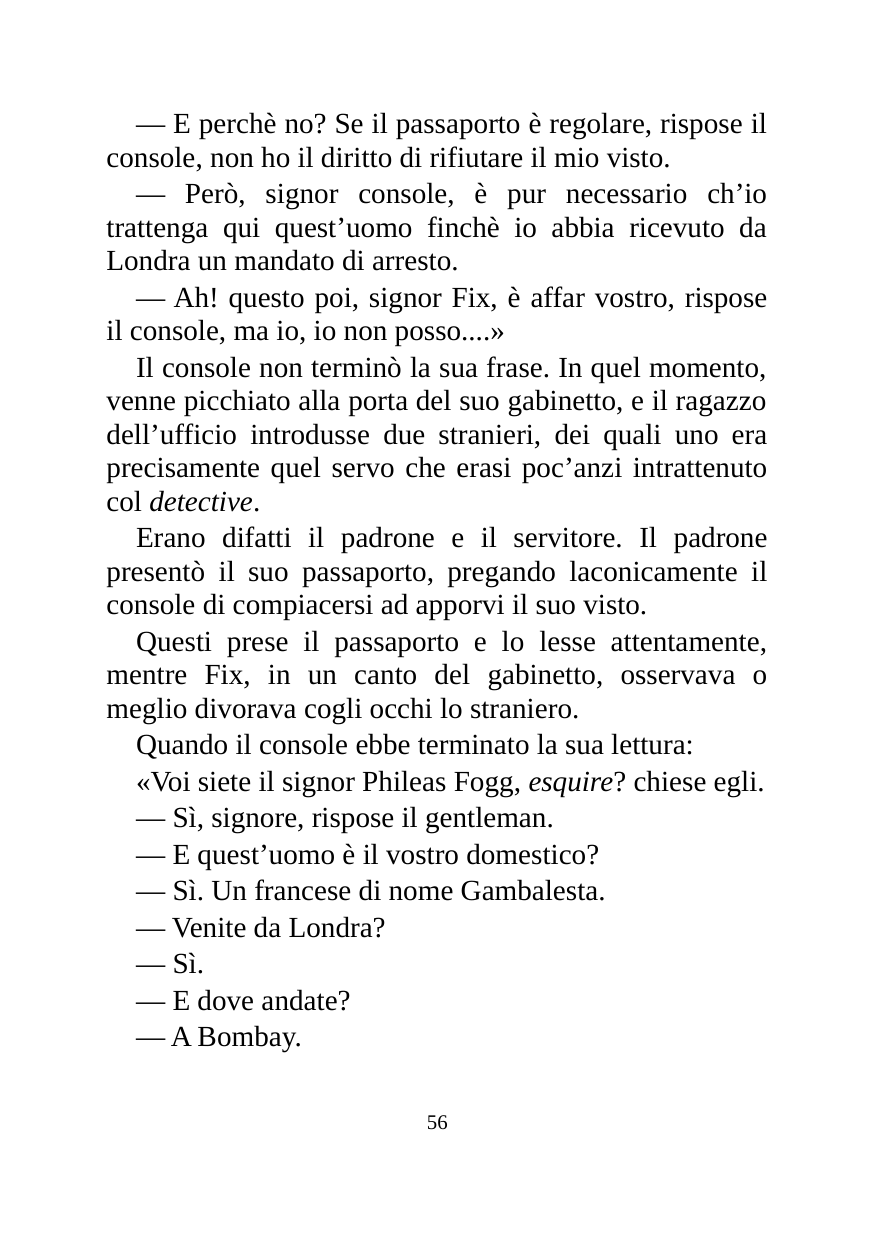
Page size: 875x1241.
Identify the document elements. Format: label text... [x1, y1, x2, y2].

text — Ah! questo poi, signor Fix, è affar vostro, rispose il console, ma io, io non posso....» [106, 280, 768, 347]
text Erano difatti il padrone e il servitore. Il padrone presentò il suo passaporto, pregando laconicamente il console di compiacersi ad apporvi il suo visto. [106, 520, 768, 621]
text Il console non terminò la sua frase. In quel momento, venne picchiato alla porta del suo gabinetto, e il ragazzo dell’ufficio introdusse due stranieri, dei quali uno era precisamente quel servo che erasi poc’anzi intrattenuto col detective. [106, 350, 768, 517]
text Questi prese il passaporto e lo lesse attentamente, mentre Fix, in un canto del gabinetto, osservava o meglio divorava cogli occhi lo straniero. [106, 624, 768, 724]
text — Sì, signore, rispose il gentleman. [106, 800, 768, 834]
text — E perchè no? Se il passaporto è regolare, rispose il console, non ho il diritto di rifiutare il mio visto. [106, 106, 768, 173]
text — Però, signor console, è pur necessario ch’io trattenga qui quest’uomo finchè io abbia ricevuto da Londra un mandato di arresto. [106, 176, 768, 277]
text — Sì. Un francese di nome Gambalesta. [106, 873, 768, 907]
text — E dove andate? [106, 983, 768, 1016]
text Quando il console ebbe terminato la sua lettura: [106, 727, 768, 761]
text — A Bombay. [106, 1019, 768, 1053]
text — Sì. [106, 946, 768, 980]
text — E quest’uomo è il vostro domestico? [106, 837, 768, 870]
text «Voi siete il signor Phileas Fogg, esquire? chiese egli. [106, 764, 768, 797]
text — Venite da Londra? [106, 910, 768, 943]
